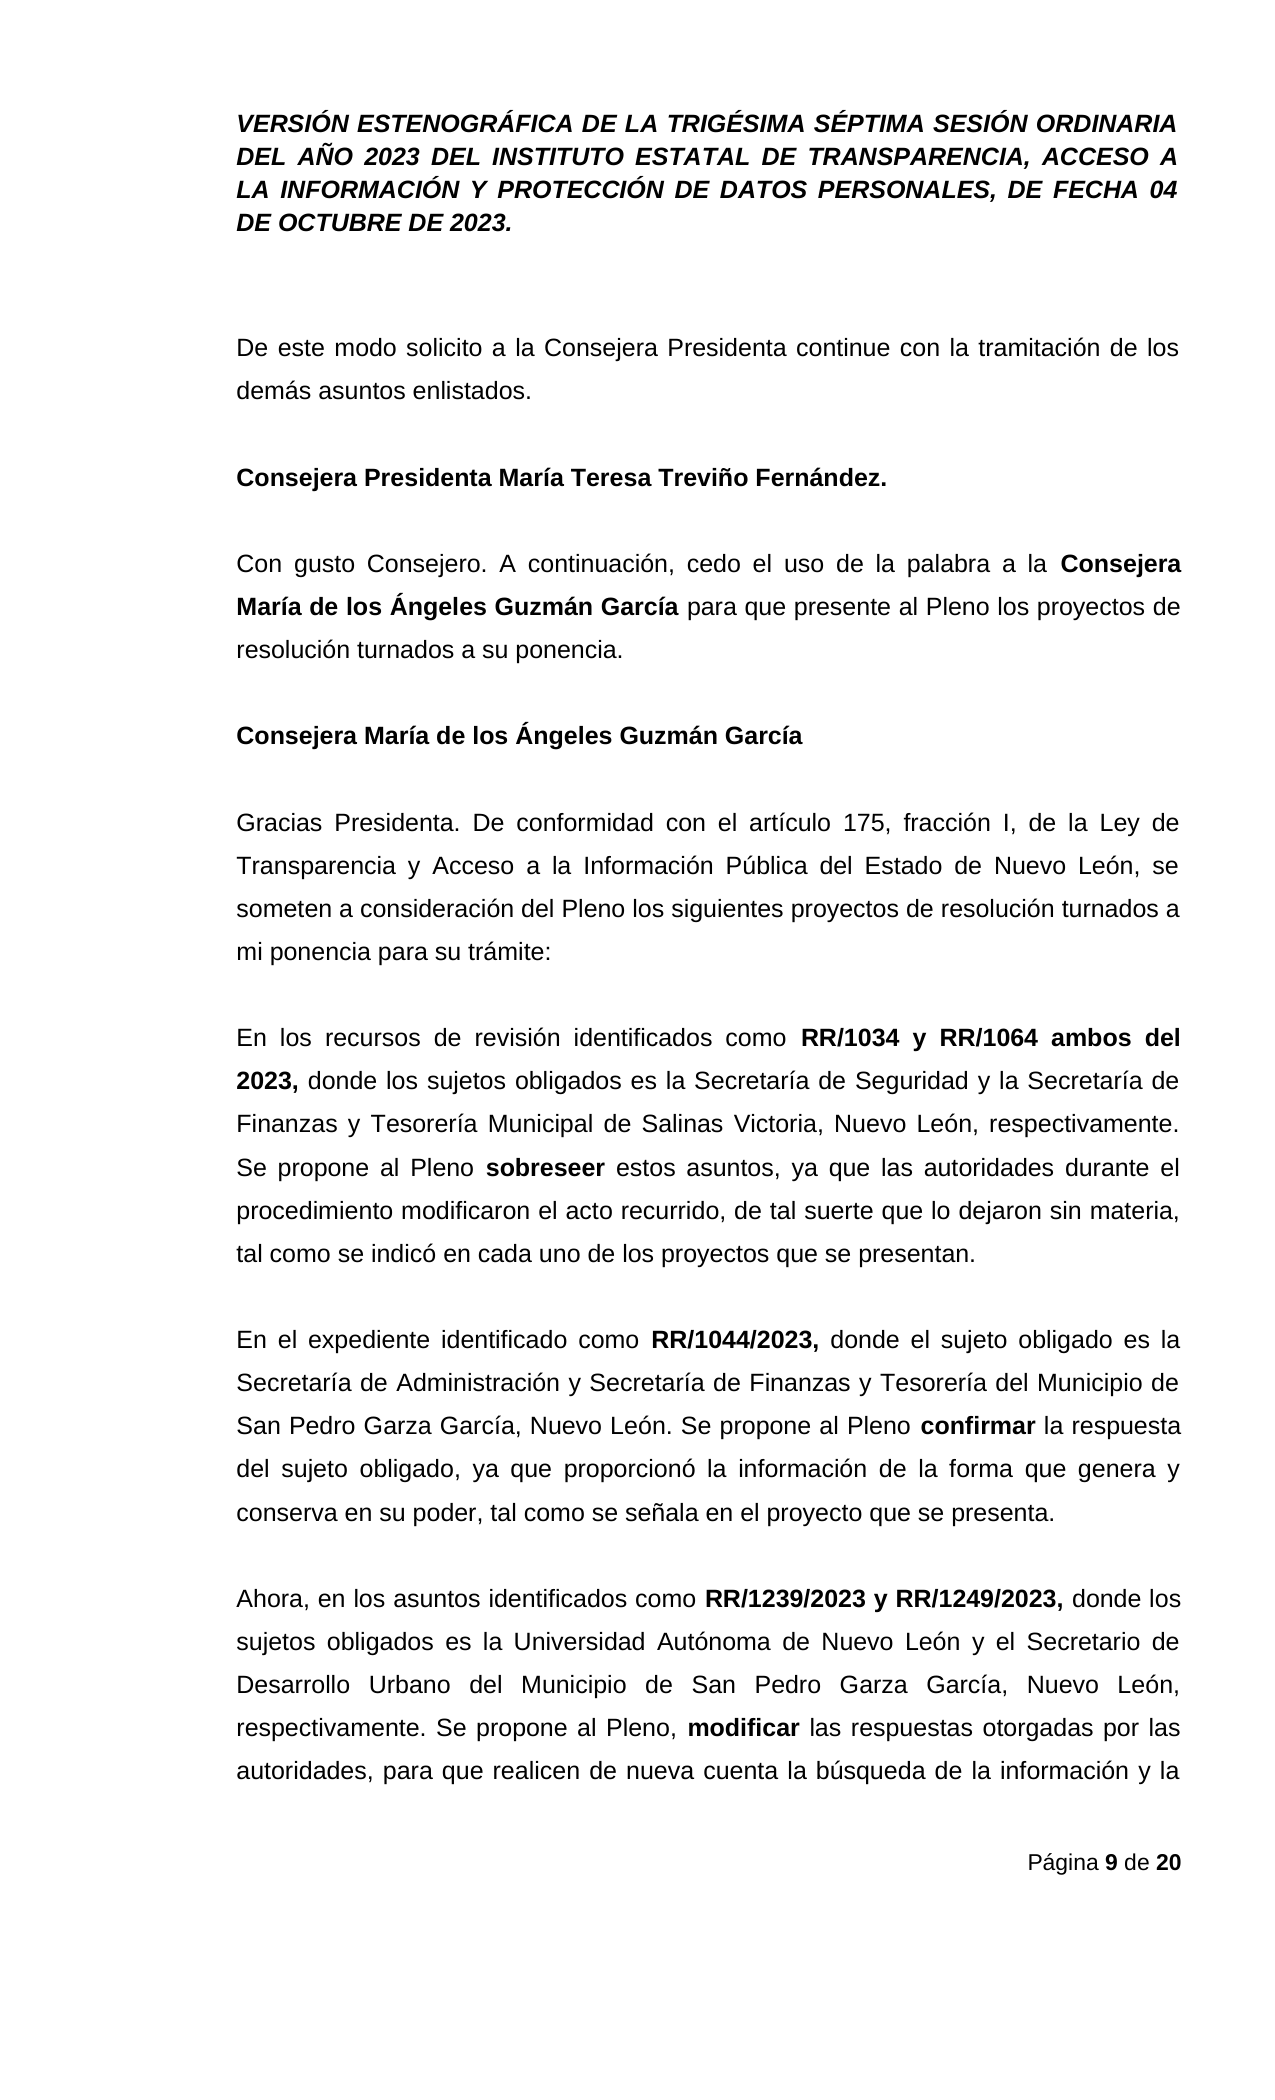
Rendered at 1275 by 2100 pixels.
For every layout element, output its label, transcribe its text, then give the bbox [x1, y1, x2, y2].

text Gracias Presidenta. De conformidad con el artículo 175, fracción I, de la Ley de Transparencia y Acceso a la Información Pública del Estado de Nuevo León, se someten a consideración del Pleno los siguientes proyectos de resolución turnados a mi ponencia para su trámite: [236, 808, 1181, 966]
text En los recursos de revisión identificados como RR/1034 y RR/1064 ambos del 2023, donde los sujetos obligados es la Secretaría de Seguridad y la Secretaría de Finanzas y Tesorería Municipal de Salinas Victoria, Nuevo León, respectivamente. Se propone al Pleno sobreseer estos asuntos, ya que las autoridades durante el procedimiento modificaron el acto recurrido, de tal suerte que lo dejaron sin materia, tal como se indicó en cada uno de los proyectos que se presentan. [236, 1023, 1181, 1268]
text Con gusto Consejero. A continuación, cedo el uso de la palabra a la Consejera María de los Ángeles Guzmán García para que presente al Pleno los proyectos de resolución turnados a su ponencia. [236, 549, 1181, 664]
text Ahora, en los asuntos identificados como RR/1239/2023 y RR/1249/2023, donde los sujetos obligados es la Universidad Autónoma de Nuevo León y el Secretario de Desarrollo Urbano del Municipio de San Pedro Garza García, Nuevo León, respectivamente. Se propone al Pleno, modificar las respuestas otorgadas por las autoridades, para que realicen de nueva cuenta la búsqueda de la información y la [236, 1584, 1181, 1785]
text Consejera María de los Ángeles Guzmán García [236, 721, 1181, 750]
text En el expediente identificado como RR/1044/2023, donde el sujeto obligado es la Secretaría de Administración y Secretaría de Finanzas y Tesorería del Municipio de San Pedro Garza García, Nuevo León. Se propone al Pleno confirmar la respuesta del sujeto obligado, ya que proporcionó la información de la forma que genera y conserva en su poder, tal como se señala en el proyecto que se presenta. [236, 1325, 1181, 1526]
text Consejera Presidenta María Teresa Treviño Fernández. [236, 463, 1181, 491]
text De este modo solicito a la Consejera Presidenta continue con la tramitación de los demás asuntos enlistados. [236, 333, 1181, 405]
